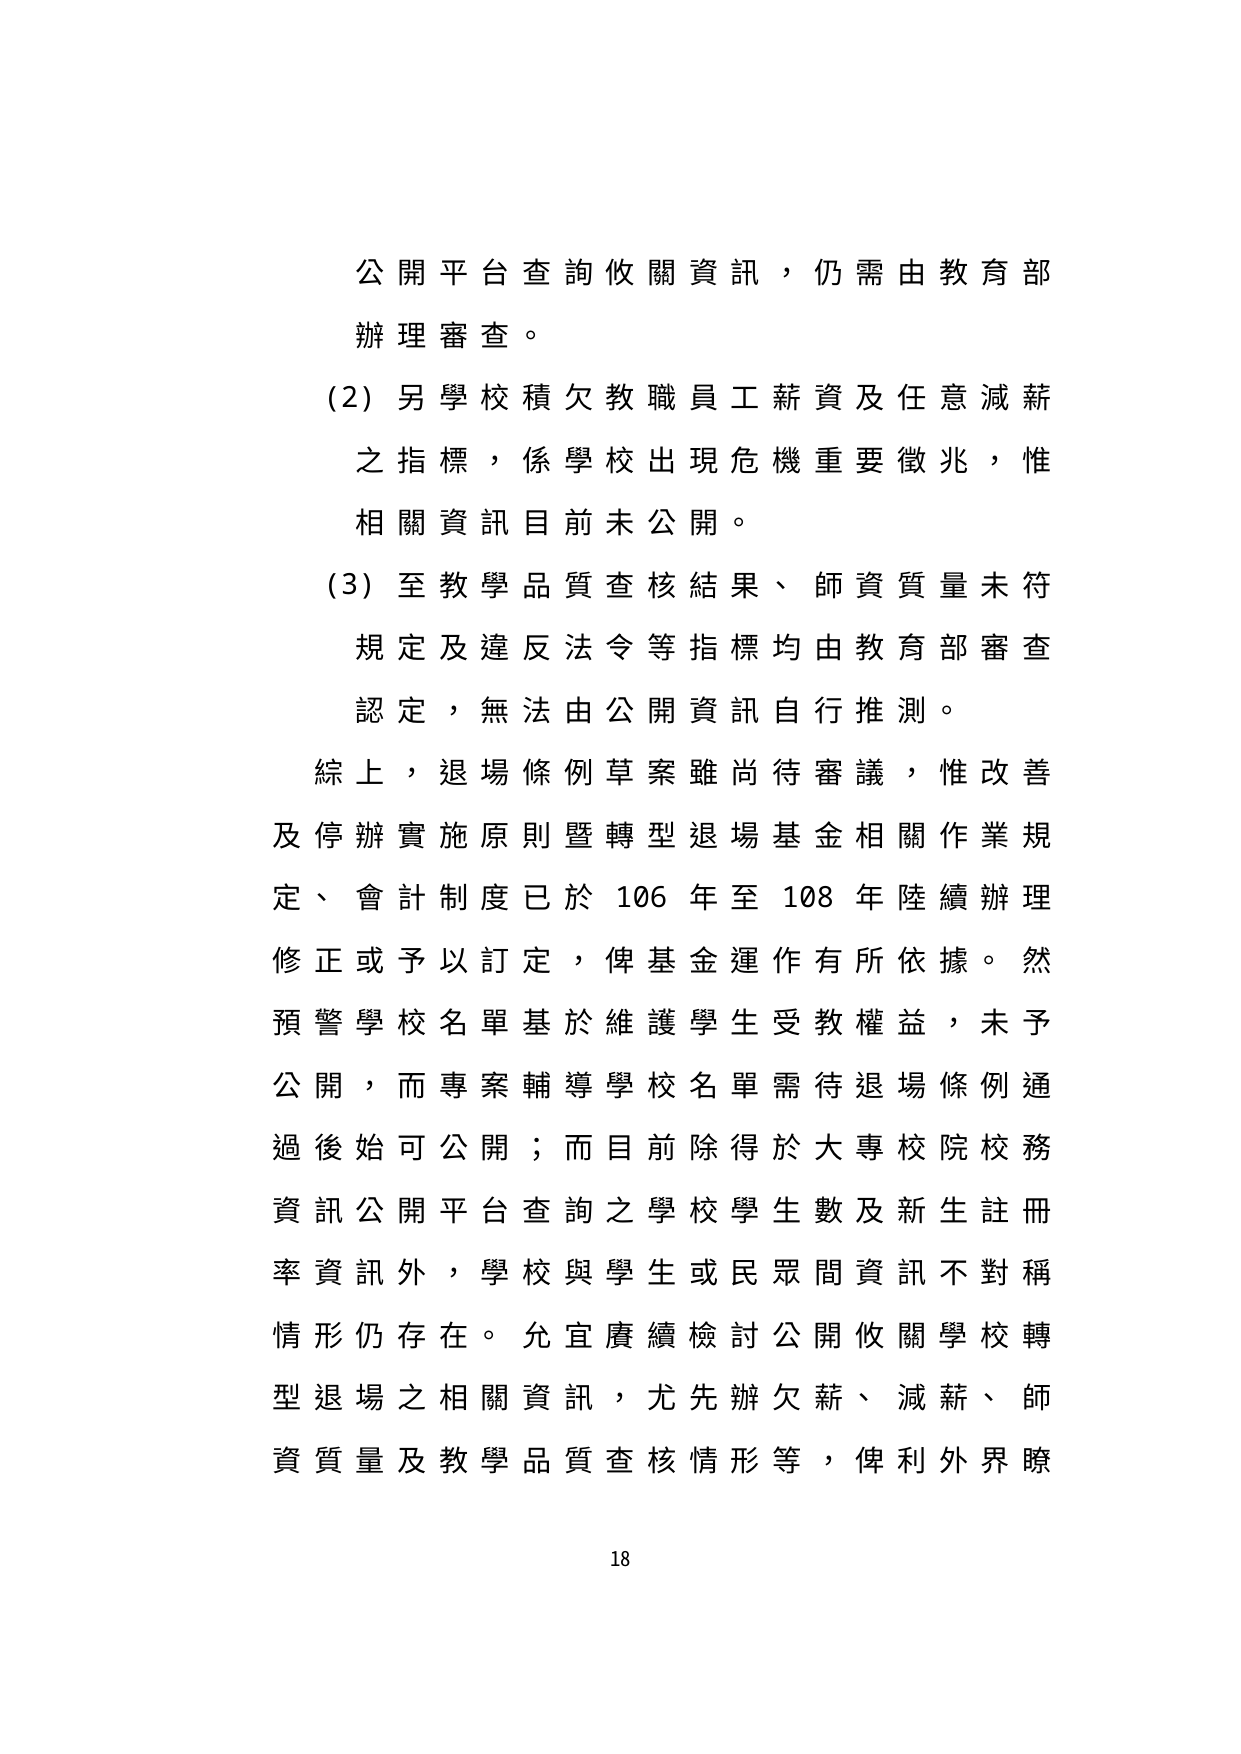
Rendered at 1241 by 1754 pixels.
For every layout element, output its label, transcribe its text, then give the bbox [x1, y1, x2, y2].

text 公開平台查詢攸關資訊，仍需由教育部辦理審查。 [301, 229, 1058, 354]
text (3)至教學品質查核結果、師資質量未符規定及違反法令等指標均由教育部審查認定，無法由公開資訊自行推測。 [301, 542, 1058, 729]
text 綜上，退場條例草案雖尚待審議，惟改善及停辦實施原則暨轉型退場基金相關作業規定、會計制度已於106年至108年陸續辦理修正或予以訂定，俾基金運作有所依據。然預警學校名單基於維護學生受教權益，未予公開，而專案輔導學校名單需待退場條例通過後始可公開；而目前除得於大專校院校務資訊公開平台查詢之學校學生數及新生註冊率資訊外，學校與學生或民眾間資訊不對稱情形仍存在。允宜賡續檢討公開攸關學校轉型退場之相關資訊，尤先辦欠薪、減薪、師資質量及教學品質查核情形等，俾利外界瞭 [242, 729, 1058, 1479]
text (2)另學校積欠教職員工薪資及任意減薪之指標，係學校出現危機重要徵兆，惟相關資訊目前未公開。 [301, 354, 1058, 542]
